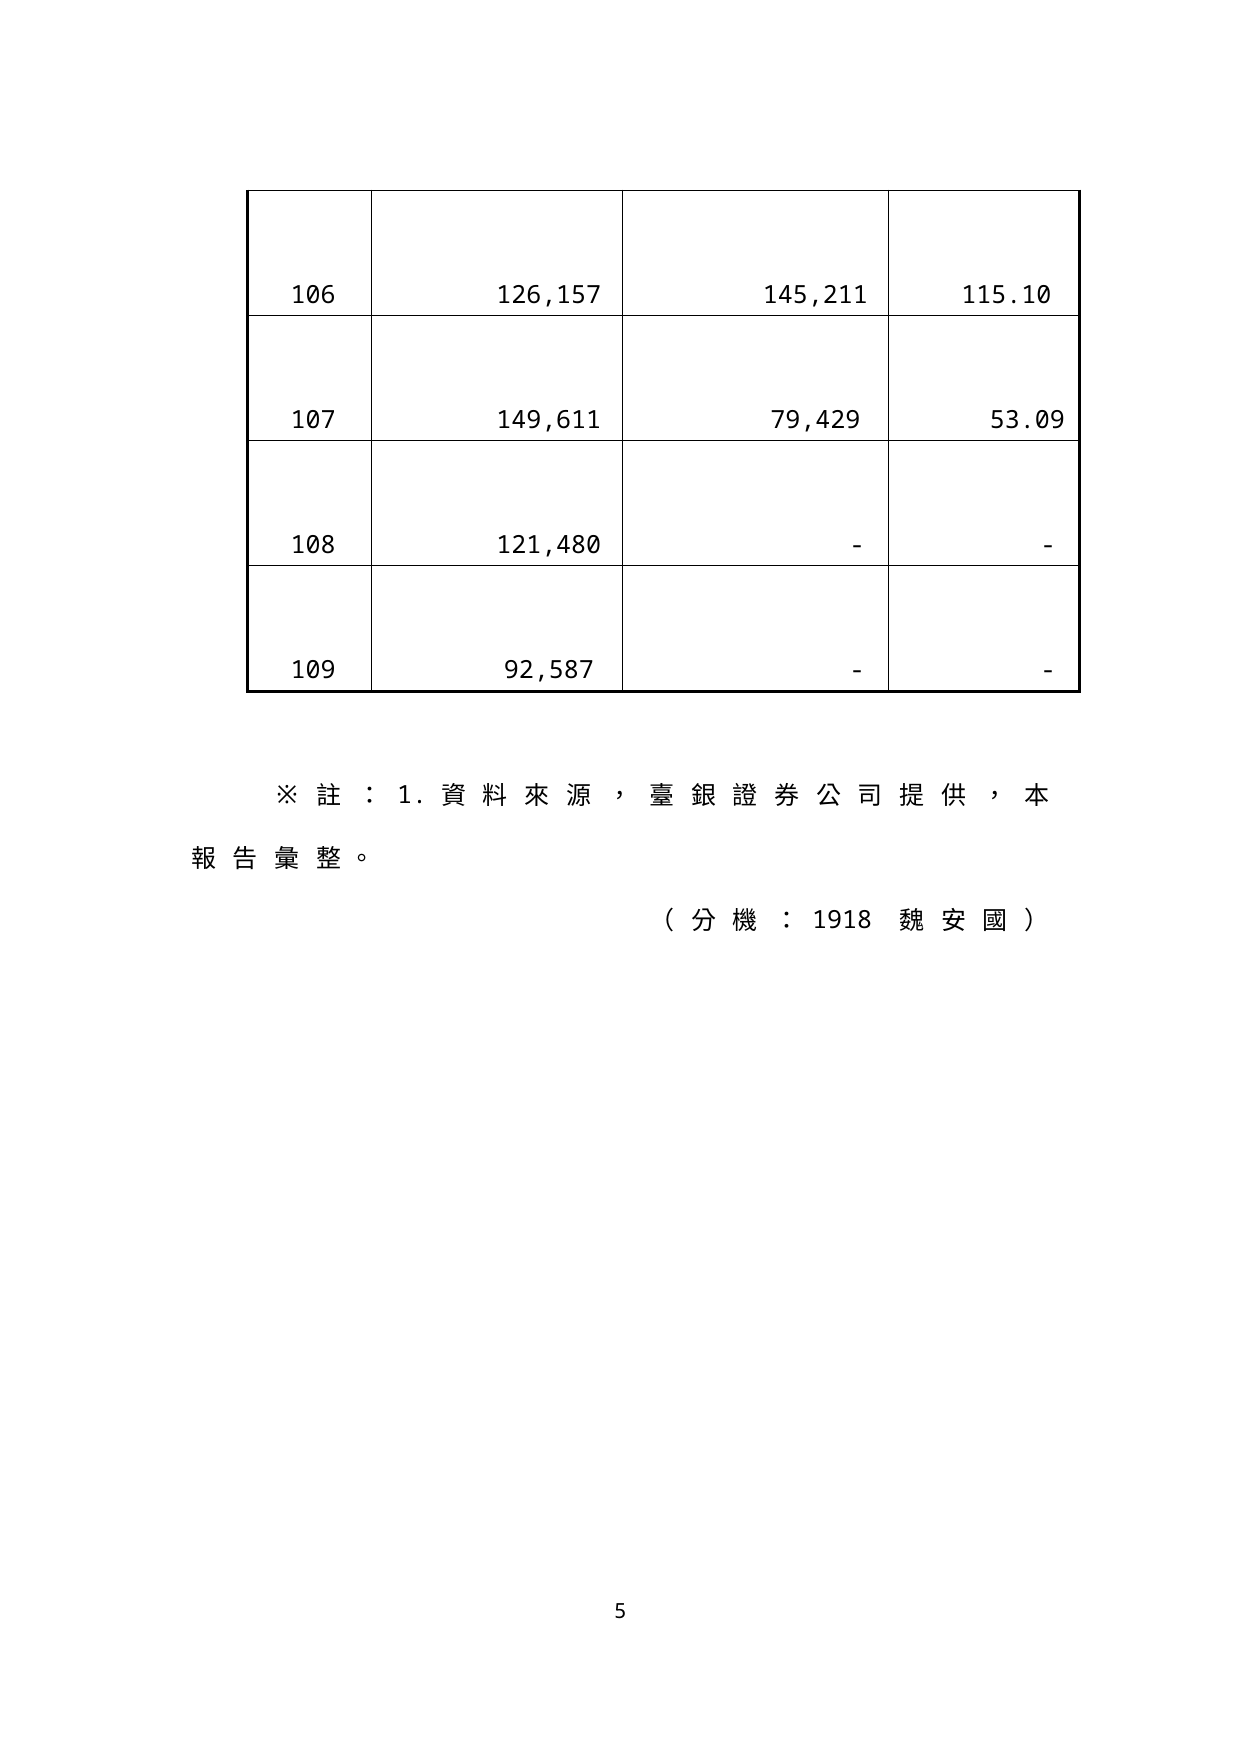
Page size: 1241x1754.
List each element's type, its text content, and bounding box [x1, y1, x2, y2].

table_cell 121,480 [372, 441, 622, 564]
table_cell 106 [249, 191, 371, 314]
table_cell 107 [249, 316, 371, 439]
table_cell 109 [249, 566, 371, 689]
table_cell 149,611 [372, 316, 622, 439]
table_cell 79,429 [623, 316, 888, 439]
table_cell 145,211 [623, 191, 888, 314]
table_cell - [623, 441, 888, 564]
table_cell - [623, 566, 888, 689]
text （分機：1918 魏安國） [183, 877, 1058, 939]
text ※註：1.資料來源，臺銀證券公司提供，本報告彙整。 [183, 752, 1058, 877]
table_cell 115.10 [889, 191, 1078, 314]
table_cell 92,587 [372, 566, 622, 689]
table_cell 53.09 [889, 316, 1078, 439]
table_cell - [889, 441, 1078, 564]
table_cell 108 [249, 441, 371, 564]
table_cell 126,157 [372, 191, 622, 314]
table_cell - [889, 566, 1078, 689]
